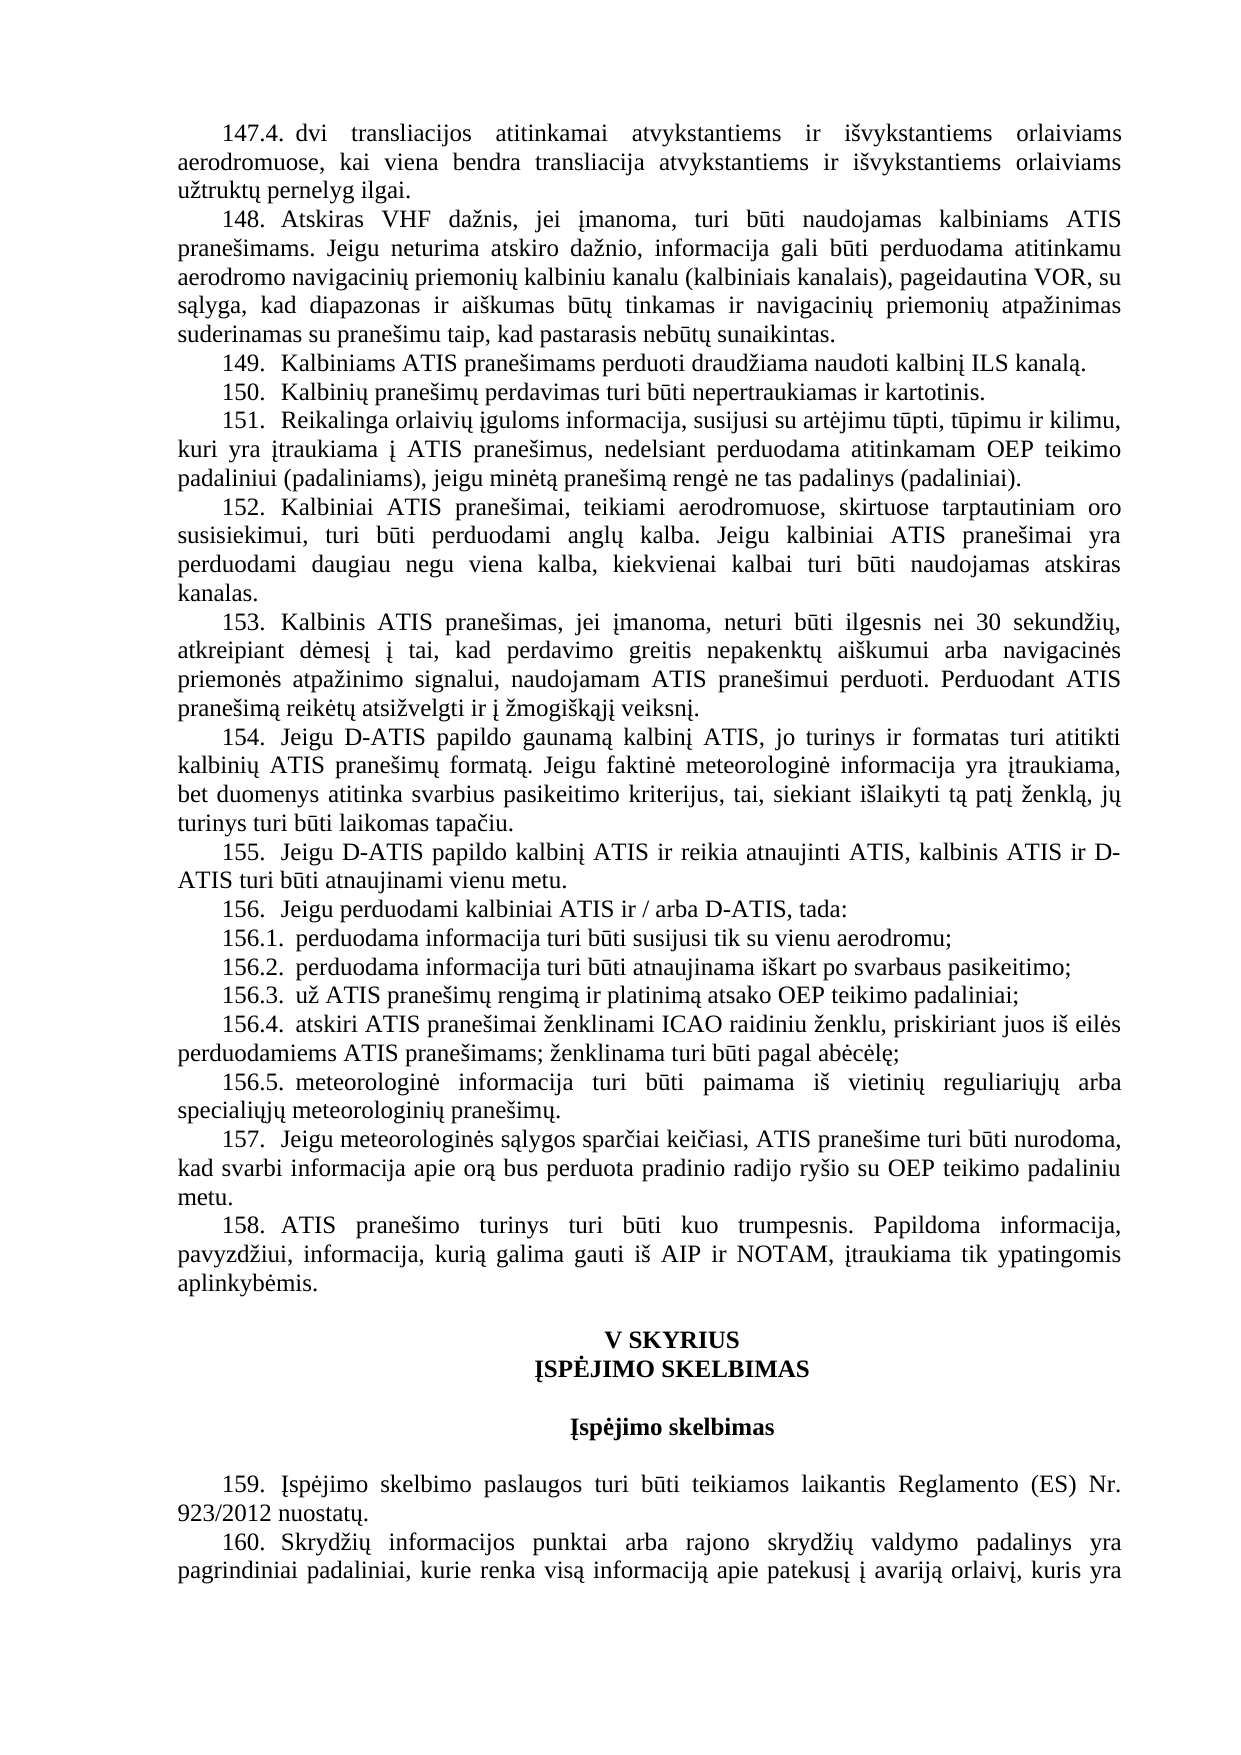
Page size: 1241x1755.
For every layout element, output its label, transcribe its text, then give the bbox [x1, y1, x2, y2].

text 151. Reikalinga orlaivių įguloms informacija, susijusi su artėjimu tūpti, tūpimu ir kilimu, kuri yra įtraukiama į ATIS pranešimus, nedelsiant perduodama atitinkamam OEP teikimo padaliniui (padaliniams), jeigu minėtą pranešimą rengė ne tas padalinys (padaliniai). [177, 406, 1122, 492]
text 159. Įspėjimo skelbimo paslaugos turi būti teikiamos laikantis Reglamento (ES) Nr. 923/2012 nuostatų. [177, 1469, 1122, 1527]
text 160. Skrydžių informacijos punktai arba rajono skrydžių valdymo padalinys yra pagrindiniai padaliniai, kurie renka visą informaciją apie patekusį į avariją orlaivį, kuris yra [177, 1527, 1122, 1584]
text Įspėjimo skelbimas [177, 1412, 1122, 1441]
text 156.2. perduodama informacija turi būti atnaujinama iškart po svarbaus pasikeitimo; [177, 952, 1122, 981]
text 156.3. už ATIS pranešimų rengimą ir platinimą atsako OEP teikimo padaliniai; [177, 981, 1122, 1009]
text 156.4. atskiri ATIS pranešimai ženklinami ICAO raidiniu ženklu, priskiriant juos iš eilės perduodamiems ATIS pranešimams; ženklinama turi būti pagal abėcėlę; [177, 1009, 1122, 1067]
text 154. Jeigu D-ATIS papildo gaunamą kalbinį ATIS, jo turinys ir formatas turi atitikti kalbinių ATIS pranešimų formatą. Jeigu faktinė meteorologinė informacija yra įtraukiama, bet duomenys atitinka svarbius pasikeitimo kriterijus, tai, siekiant išlaikyti tą patį ženklą, jų turinys turi būti laikomas tapačiu. [177, 722, 1122, 837]
text 153. Kalbinis ATIS pranešimas, jei įmanoma, neturi būti ilgesnis nei 30 sekundžių, atkreipiant dėmesį į tai, kad perdavimo greitis nepakenktų aiškumui arba navigacinės priemonės atpažinimo signalui, naudojamam ATIS pranešimui perduoti. Perduodant ATIS pranešimą reikėtų atsižvelgti ir į žmogiškąjį veiksnį. [177, 607, 1122, 722]
text 158. ATIS pranešimo turinys turi būti kuo trumpesnis. Papildoma informacija, pavyzdžiui, informacija, kurią galima gauti iš AIP ir NOTAM, įtraukiama tik ypatingomis aplinkybėmis. [177, 1211, 1122, 1297]
text 156.5. meteorologinė informacija turi būti paimama iš vietinių reguliariųjų arba specialiųjų meteorologinių pranešimų. [177, 1067, 1122, 1124]
text 155. Jeigu D-ATIS papildo kalbinį ATIS ir reikia atnaujinti ATIS, kalbinis ATIS ir D-ATIS turi būti atnaujinami vienu metu. [177, 837, 1122, 894]
text V SKYRIUS [177, 1326, 1122, 1354]
text 156.1. perduodama informacija turi būti susijusi tik su vienu aerodromu; [177, 923, 1122, 952]
text 148. Atskiras VHF dažnis, jei įmanoma, turi būti naudojamas kalbiniams ATIS pranešimams. Jeigu neturima atskiro dažnio, informacija gali būti perduodama atitinkamu aerodromo navigacinių priemonių kalbiniu kanalu (kalbiniais kanalais), pageidautina VOR, su sąlyga, kad diapazonas ir aiškumas būtų tinkamas ir navigacinių priemonių atpažinimas suderinamas su pranešimu taip, kad pastarasis nebūtų sunaikintas. [177, 204, 1122, 348]
text 147.4. dvi transliacijos atitinkamai atvykstantiems ir išvykstantiems orlaiviams aerodromuose, kai viena bendra transliacija atvykstantiems ir išvykstantiems orlaiviams užtruktų pernelyg ilgai. [177, 118, 1122, 204]
text 149. Kalbiniams ATIS pranešimams perduoti draudžiama naudoti kalbinį ILS kanalą. [177, 348, 1122, 377]
text ĮSPĖJIMO SKELBIMAS [177, 1354, 1122, 1383]
text 152. Kalbiniai ATIS pranešimai, teikiami aerodromuose, skirtuose tarptautiniam oro susisiekimui, turi būti perduodami anglų kalba. Jeigu kalbiniai ATIS pranešimai yra perduodami daugiau negu viena kalba, kiekvienai kalbai turi būti naudojamas atskiras kanalas. [177, 492, 1122, 607]
text 150. Kalbinių pranešimų perdavimas turi būti nepertraukiamas ir kartotinis. [177, 377, 1122, 406]
text 157. Jeigu meteorologinės sąlygos sparčiai keičiasi, ATIS pranešime turi būti nurodoma, kad svarbi informacija apie orą bus perduota pradinio radijo ryšio su OEP teikimo padaliniu metu. [177, 1124, 1122, 1211]
text 156. Jeigu perduodami kalbiniai ATIS ir / arba D-ATIS, tada: [177, 894, 1122, 923]
